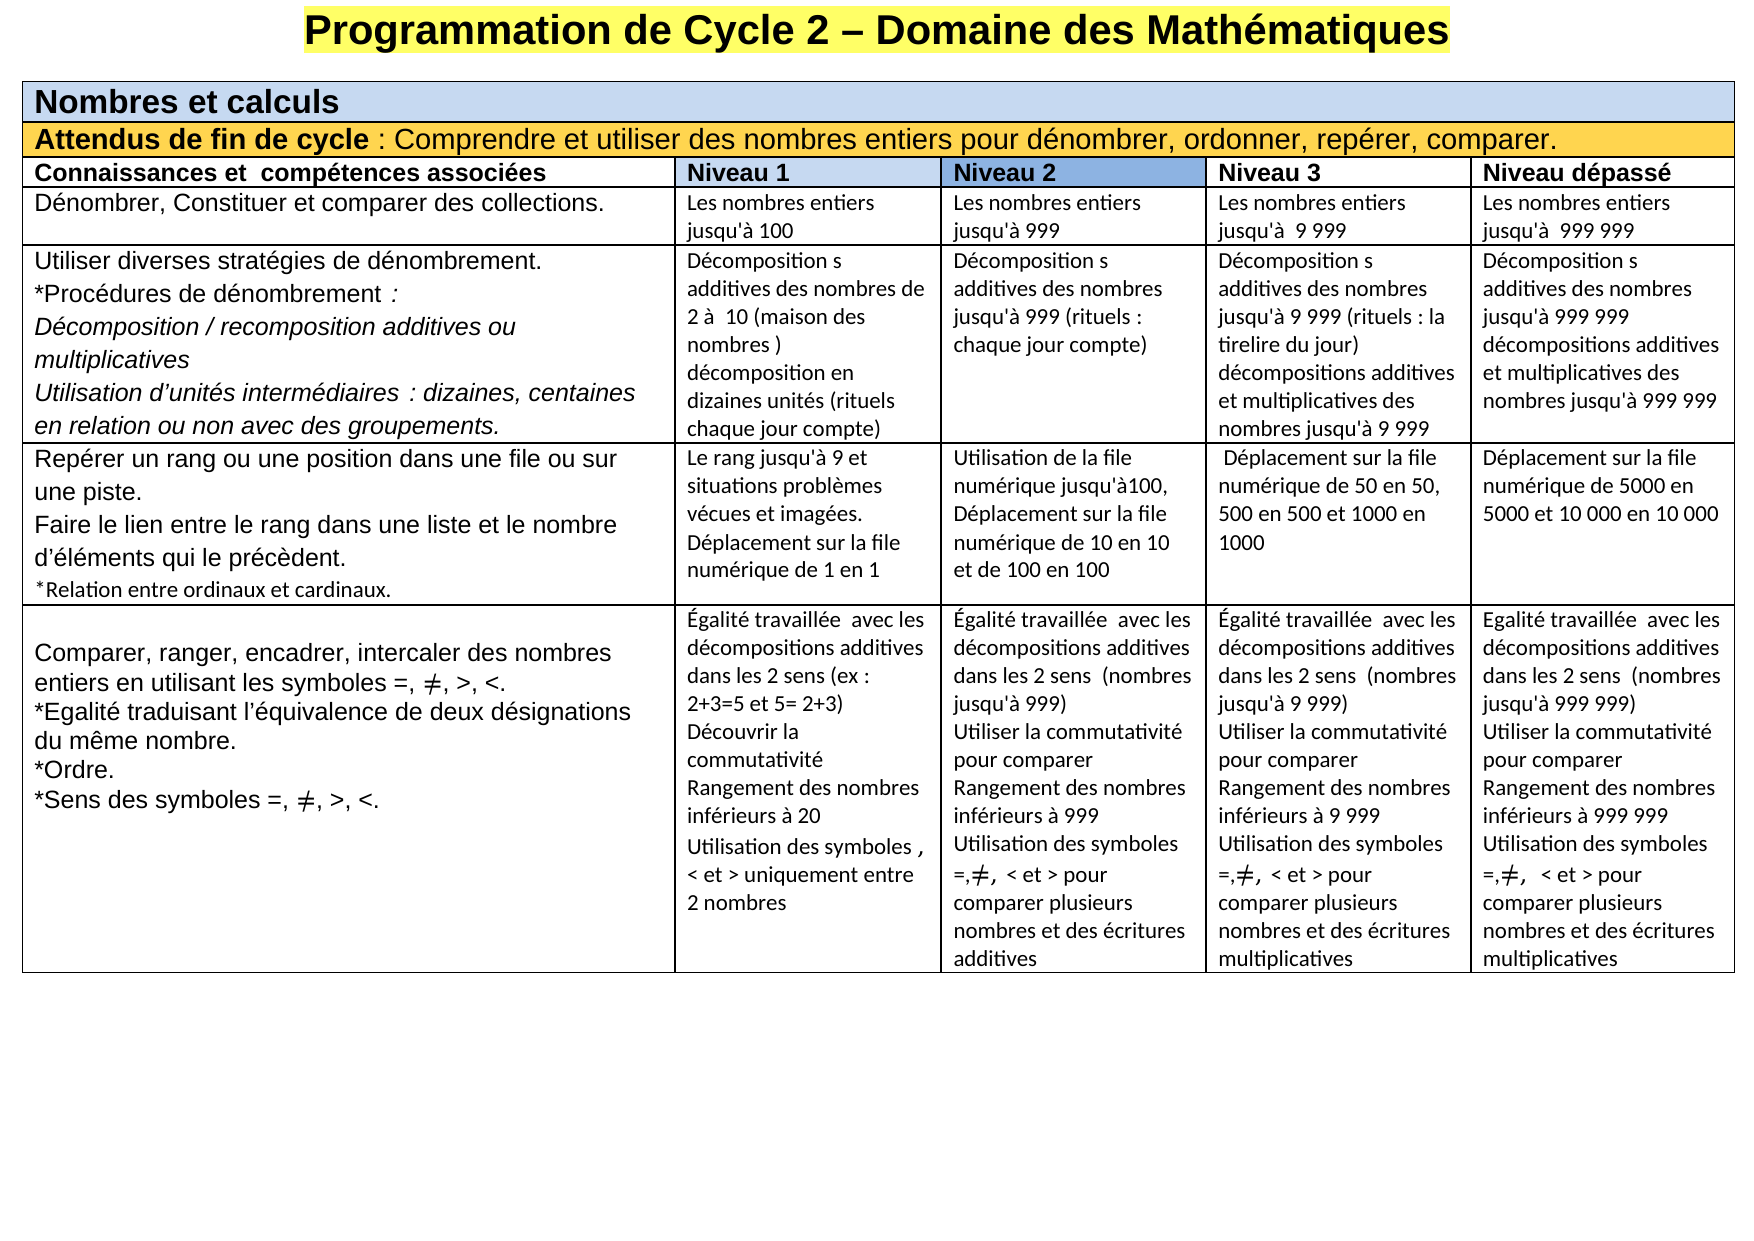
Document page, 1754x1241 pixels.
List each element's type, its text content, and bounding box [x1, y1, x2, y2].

table_cell Les nombres entiers jusqu'à 100 [676, 188, 940, 244]
table_cell Décomposition s additives des nombres jusqu'à 9 999 (rituels : la tirelire du jour) décompositions additives et multiplicatives des nombres jusqu'à 9 999 [1207, 246, 1470, 442]
table_cell Niveau dépassé [1472, 158, 1734, 186]
table_cell Dénombrer, Constituer et comparer des collections. [23, 188, 674, 244]
table_cell Comparer, ranger, encadrer, intercaler des nombres entiers en utilisant les symboles =, ≠, >, <. *Egalité traduisant l’équivalence de deux désignations du même nombre. *Ordre. *Sens des symboles =, ≠, >, <. [23, 606, 674, 972]
table_cell Niveau 1 [676, 158, 940, 186]
table_cell Attendus de fin de cycle : Comprendre et utiliser des nombres entiers pour dénombrer, ordonner, repérer, comparer. [23, 123, 1734, 156]
table_cell Déplacement sur la file numérique de 5000 en 5000 et 10 000 en 10 000 [1472, 444, 1734, 604]
table_cell Utiliser diverses stratégies de dénombrement. *Procédures de dénombrement : Décomposition / recomposition additives ou multiplicatives Utilisation d’unités intermédiaires : dizaines, centaines en relation ou non avec des groupements. [23, 246, 674, 442]
table_cell Repérer un rang ou une position dans une file ou sur une piste. Faire le lien entre le rang dans une liste et le nombre d’éléments qui le précèdent. *Relation entre ordinaux et cardinaux. [23, 444, 674, 604]
table_cell Niveau 3 [1207, 158, 1470, 186]
table_cell Le rang jusqu'à 9 et situations problèmes vécues et imagées. Déplacement sur la file numérique de 1 en 1 [676, 444, 940, 604]
table_cell Niveau 2 [942, 158, 1205, 186]
table_cell Décomposition s additives des nombres jusqu'à 999 999 décompositions additives et multiplicatives des nombres jusqu'à 999 999 [1472, 246, 1734, 442]
table_cell Décomposition s additives des nombres jusqu'à 999 (rituels : chaque jour compte) [942, 246, 1205, 442]
table_cell Utilisation de la file numérique jusqu'à100, Déplacement sur la file numérique de 10 en 10 et de 100 en 100 [942, 444, 1205, 604]
text Programmation de Cycle 2 – Domaine des Mathématiques [118, 6, 1636, 53]
table_cell Les nombres entiers jusqu'à 9 999 [1207, 188, 1470, 244]
table_header Nombres et calculs [23, 82, 1734, 121]
table_cell Connaissances et compétences associées [23, 158, 674, 186]
table_cell Décomposition s additives des nombres de 2 à 10 (maison des nombres ) décomposition en dizaines unités (rituels chaque jour compte) [676, 246, 940, 442]
table_cell Les nombres entiers jusqu'à 999 999 [1472, 188, 1734, 244]
table_cell Déplacement sur la file numérique de 50 en 50, 500 en 500 et 1000 en 1000 [1207, 444, 1470, 604]
table_cell Les nombres entiers jusqu'à 999 [942, 188, 1205, 244]
table_cell Égalité travaillée avec les décompositions additives dans les 2 sens (nombres jusqu'à 9 999) Utiliser la commutativité pour comparer Rangement des nombres inférieurs à 9 999 Utilisation des symboles =,≠, < et > pour comparer plusieurs nombres et des écritures multiplicatives [1207, 606, 1470, 972]
table_cell Égalité travaillée avec les décompositions additives dans les 2 sens (nombres jusqu'à 999) Utiliser la commutativité pour comparer Rangement des nombres inférieurs à 999 Utilisation des symboles =,≠, < et > pour comparer plusieurs nombres et des écritures additives [942, 606, 1205, 972]
table_cell Égalité travaillée avec les décompositions additives dans les 2 sens (ex : 2+3=5 et 5= 2+3) Découvrir la commutativité Rangement des nombres inférieurs à 20 Utilisation des symboles , < et > uniquement entre 2 nombres [676, 606, 940, 972]
table_cell Egalité travaillée avec les décompositions additives dans les 2 sens (nombres jusqu'à 999 999) Utiliser la commutativité pour comparer Rangement des nombres inférieurs à 999 999 Utilisation des symboles =,≠, < et > pour comparer plusieurs nombres et des écritures multiplicatives [1472, 606, 1734, 972]
